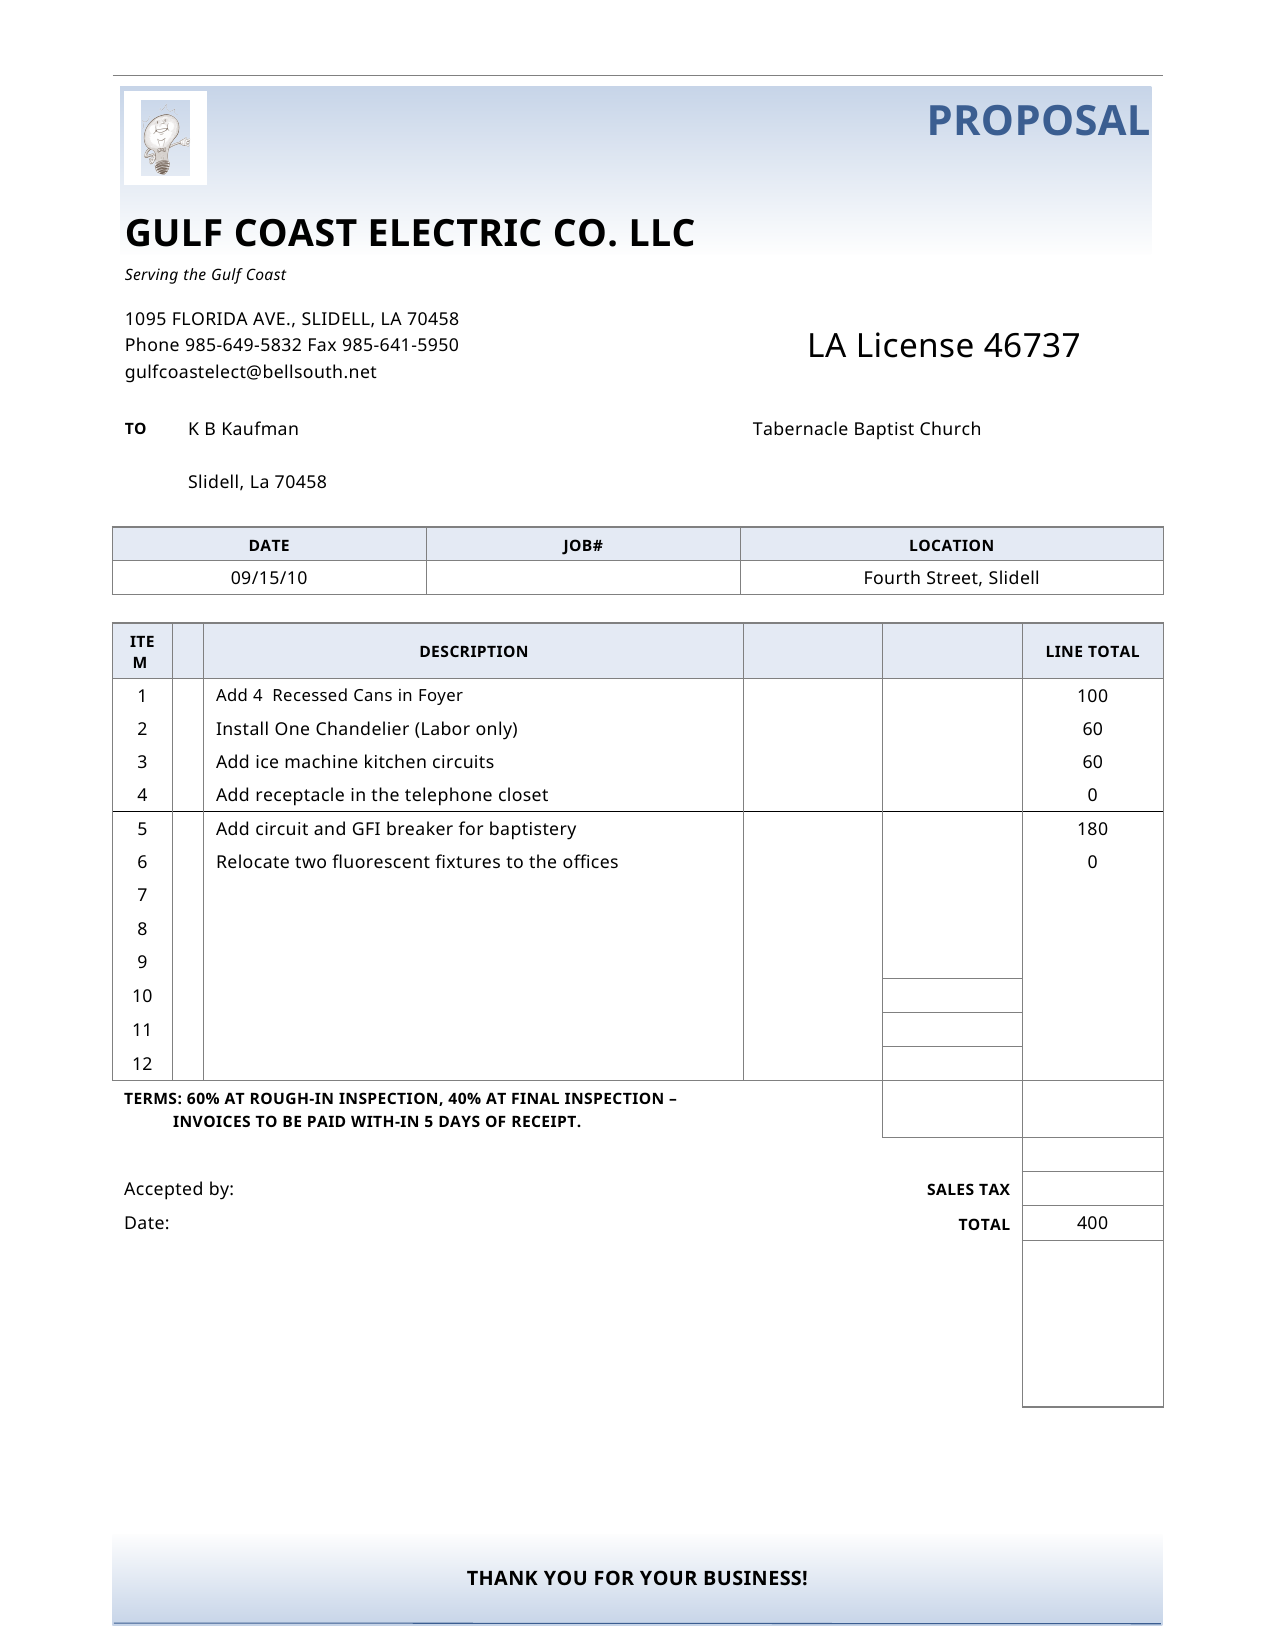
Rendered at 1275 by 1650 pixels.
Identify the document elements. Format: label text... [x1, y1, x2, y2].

table_header description [204, 624, 743, 678]
table_cell 60 [1023, 712, 1163, 745]
table_cell 1 [113, 679, 172, 712]
table_cell [204, 945, 743, 978]
table_header line total [1023, 624, 1163, 678]
table_cell 12 [113, 1046, 172, 1080]
table_cell [1023, 1172, 1163, 1205]
text Thank you for your business! [75, 1564, 112, 1591]
table_cell 09/15/10 [113, 561, 426, 594]
table_cell 5 [113, 812, 172, 845]
table_cell [883, 712, 1022, 745]
table_cell [173, 745, 203, 778]
table_header job# [427, 528, 740, 560]
table_cell [173, 712, 203, 745]
table_header PROPOSAL [741, 76, 1162, 191]
table_cell 6 [113, 845, 172, 878]
table_cell [112, 1240, 744, 1406]
table_cell [744, 679, 882, 712]
table_cell Relocate two fluorescent fixtures to the offices [204, 845, 743, 878]
table_header [173, 624, 203, 678]
table_cell [1023, 1241, 1163, 1406]
table_header [125, 91, 207, 185]
table_header [113, 76, 741, 191]
table_cell 0 [1023, 845, 1163, 878]
table_cell 11 [113, 1012, 172, 1046]
table_cell [173, 845, 203, 878]
table_cell [883, 845, 1022, 878]
table_cell [173, 1012, 203, 1046]
table_header [883, 624, 1022, 678]
text Thank you for your business! [1162, 1564, 1200, 1591]
table_cell [1023, 1046, 1163, 1080]
table_cell [204, 1046, 743, 1080]
table_header K B Kaufman Slidell, La 70458 [176, 410, 741, 499]
table_cell [744, 912, 882, 945]
table_cell [204, 978, 743, 1012]
table_cell Total [744, 1205, 1022, 1239]
table_cell 60 [1023, 745, 1163, 778]
table_cell [744, 745, 882, 778]
table_cell [744, 812, 882, 845]
table_header Location [741, 528, 1163, 560]
table_cell 180 [1023, 812, 1163, 845]
table_cell [744, 1046, 882, 1080]
table_cell [1023, 1138, 1163, 1171]
table_cell Add 4 Recessed Cans in Foyer [204, 679, 743, 712]
table_cell [204, 912, 743, 945]
table_cell 8 [113, 912, 172, 945]
table_cell Sales Tax [744, 1171, 1022, 1205]
table_cell Accepted by: [112, 1171, 744, 1205]
table_cell 7 [113, 879, 172, 912]
table_cell [1023, 912, 1163, 945]
table_cell [427, 561, 740, 594]
table_cell 9 [113, 945, 172, 978]
table_cell [744, 945, 882, 978]
table_cell [1023, 879, 1163, 912]
table_cell Install One Chandelier (Labor only) [204, 712, 743, 745]
table_header Tabernacle Baptist Church [741, 410, 1162, 499]
table_cell [883, 1047, 1022, 1080]
table_cell Add ice machine kitchen circuits [204, 745, 743, 778]
table_cell 0 [1023, 778, 1163, 811]
table_cell [883, 979, 1022, 1012]
table_cell [204, 1012, 743, 1046]
table_cell LA License 46737 [741, 291, 1162, 383]
table_cell [112, 1137, 744, 1171]
table_cell 100 [1023, 679, 1163, 712]
table_cell [883, 778, 1022, 811]
table_cell [173, 679, 203, 712]
table_cell [883, 879, 1022, 912]
table_cell Add circuit and GFI breaker for baptistery [204, 812, 743, 845]
table_cell [883, 1013, 1022, 1046]
table_cell Fourth Street, Slidell [741, 561, 1163, 594]
table_cell [173, 812, 203, 845]
table_cell [744, 778, 882, 811]
table_cell [173, 978, 203, 1012]
table_cell [204, 879, 743, 912]
table_cell [173, 912, 203, 945]
table_cell Terms: 60% at rough-in inspection, 40% at final inspection – invoices to be paid with-in 5 days of receipt. [112, 1081, 882, 1137]
table_cell [744, 1137, 1022, 1171]
table_cell [173, 1046, 203, 1080]
table_cell [173, 879, 203, 912]
table_cell [883, 945, 1022, 978]
table_cell 3 [113, 745, 172, 778]
table_header item [113, 624, 172, 678]
table_cell [883, 912, 1022, 945]
table_cell [883, 812, 1022, 845]
table_cell [744, 879, 882, 912]
table_cell GULF COAST ELECTRIC CO. LLC Serving the Gulf Coast [113, 191, 741, 291]
table_cell [744, 1012, 882, 1046]
table_cell Add receptacle in the telephone closet [204, 778, 743, 811]
table_cell [744, 1240, 1022, 1406]
table_cell Date: [112, 1205, 744, 1239]
table_cell [883, 679, 1022, 712]
table_header to [113, 410, 176, 499]
table_cell 400 [1023, 1206, 1163, 1239]
table_cell [173, 778, 203, 811]
table_cell 2 [113, 712, 172, 745]
table_cell 4 [113, 778, 172, 811]
table_cell [173, 945, 203, 978]
table_header DATE [113, 528, 426, 560]
table_cell 10 [113, 978, 172, 1012]
table_cell [883, 1081, 1022, 1137]
table_cell [1023, 1081, 1163, 1137]
table_cell [744, 712, 882, 745]
table_cell [741, 191, 1162, 291]
table_cell [1023, 1012, 1163, 1046]
table_header [744, 624, 882, 678]
table_cell [744, 845, 882, 878]
table_cell [883, 745, 1022, 778]
table_cell [1023, 945, 1163, 978]
table_cell [1023, 978, 1163, 1012]
picture [141, 100, 191, 177]
table_cell [744, 978, 882, 1012]
table_cell 1095 FLORIDA AVE., SLIDELL, LA 70458 Phone 985-649-5832 Fax 985-641-5950 gulfcoastelect@bellsouth.net [113, 291, 741, 383]
